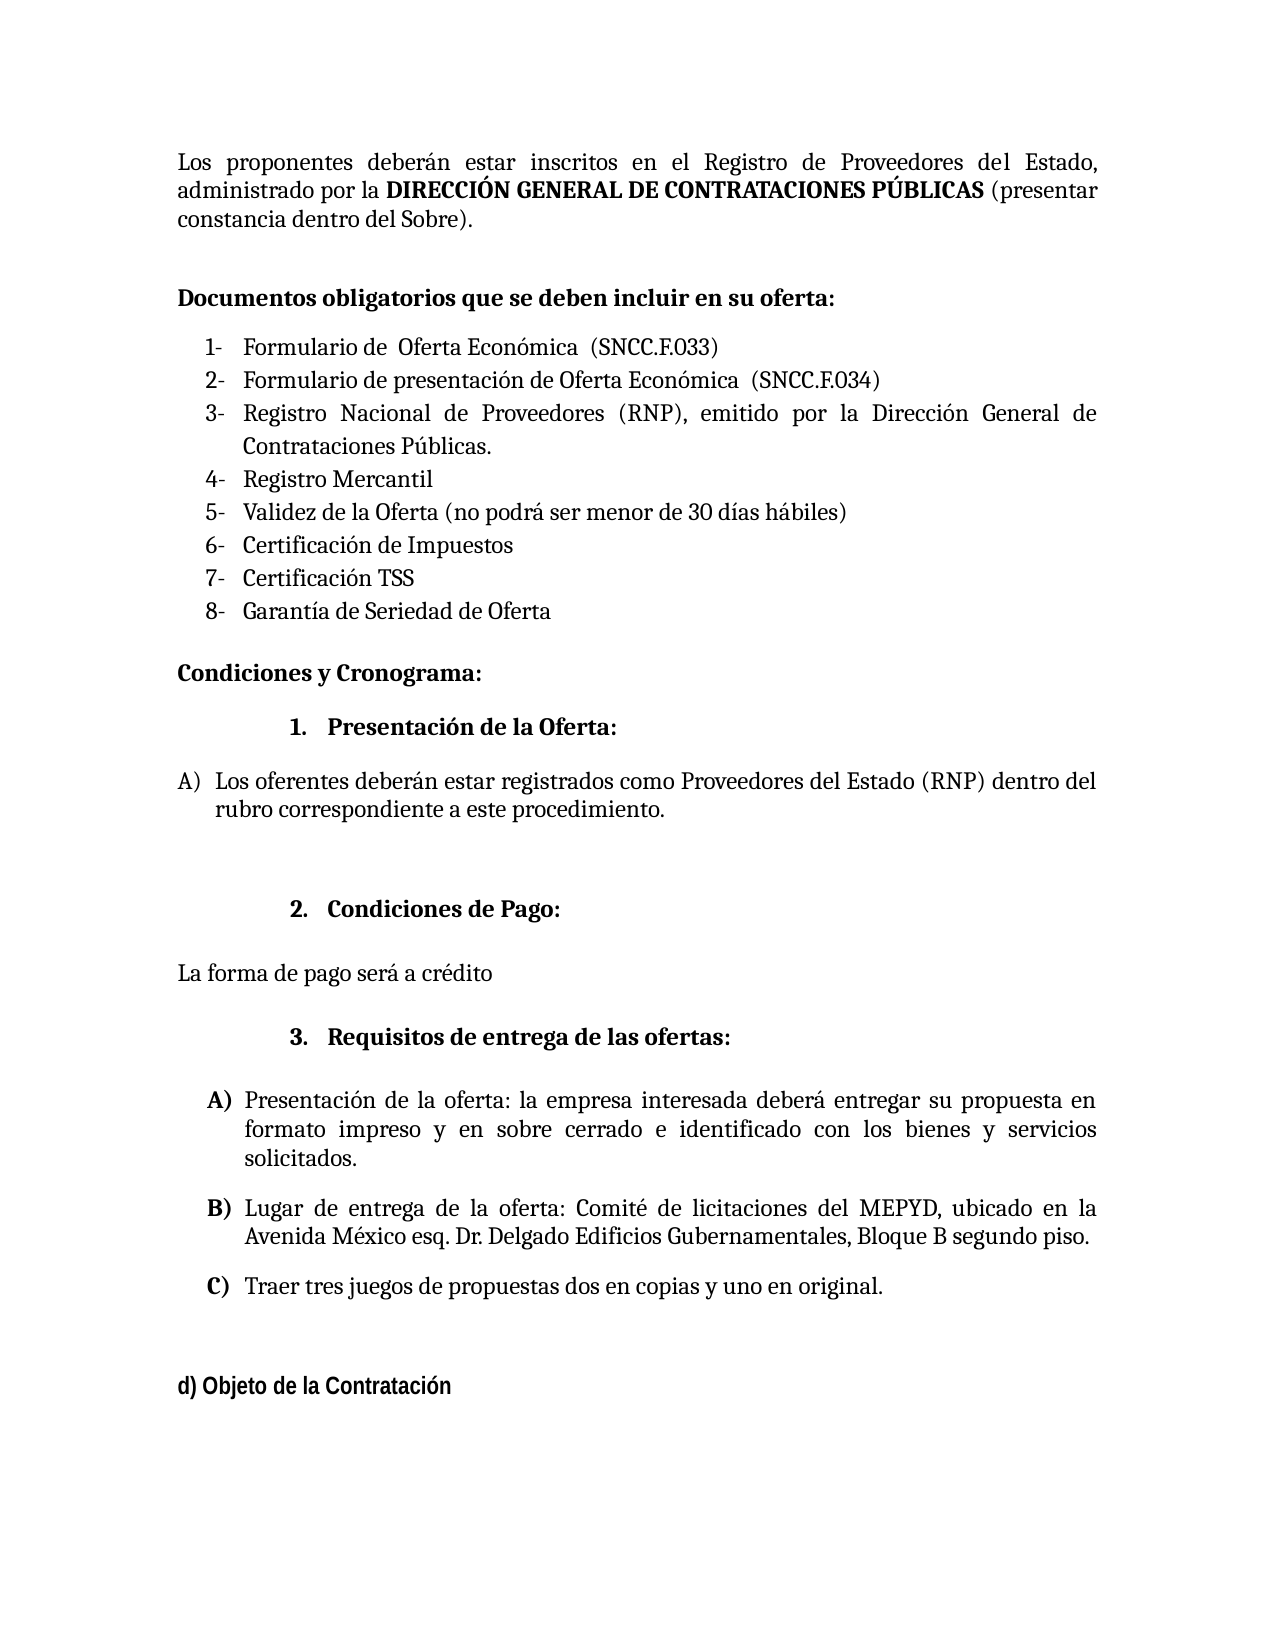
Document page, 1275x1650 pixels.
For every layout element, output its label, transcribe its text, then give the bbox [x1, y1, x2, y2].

list Los oferentes deberán estar registrados como Proveedores del Estado (RNP) dentro del rubro correspondiente a este procedimiento. [177, 767, 1098, 824]
text La forma de pago será a crédito [177, 958, 1098, 987]
list Formulario de presentación de Oferta Económica (SNCC.F.034) [205, 366, 1098, 395]
list Garantía de Seriedad de Oferta [205, 597, 1098, 626]
list Condiciones de Pago: [290, 894, 1098, 923]
subtitle d) Objeto de la Contratación [177, 1371, 1098, 1400]
list Requisitos de entrega de las ofertas: [290, 1022, 1098, 1051]
text Documentos obligatorios que se deben incluir en su oferta: [177, 283, 1098, 312]
list Presentación de la oferta: la empresa interesada deberá entregar su propuesta en formato impreso y en sobre cerrado e identificado con los bienes y servicios solicitados. [207, 1086, 1098, 1173]
list Formulario de Oferta Económica (SNCC.F.033) [205, 333, 1098, 362]
list Registro Nacional de Proveedores (RNP), emitido por la Dirección General de Contrataciones Públicas. [205, 399, 1098, 461]
list Lugar de entrega de la oferta: Comité de licitaciones del MEPYD, ubicado en la Avenida México esq. Dr. Delgado Edificios Gubernamentales, Bloque B segundo piso. [207, 1193, 1098, 1251]
text Los proponentes deberán estar inscritos en el Registro de Proveedores del Estado, administrado por la DIRECCIÓN GENERAL DE CONTRATACIONES PÚBLICAS (presentar constancia dentro del Sobre). [177, 148, 1098, 234]
list Validez de la Oferta (no podrá ser menor de 30 días hábiles) [205, 498, 1098, 527]
list Presentación de la Oferta: [290, 713, 1098, 742]
list Registro Mercantil [205, 465, 1098, 494]
list Traer tres juegos de propuestas dos en copias y uno en original. [207, 1272, 1098, 1301]
text Condiciones y Cronograma: [177, 659, 1098, 688]
list Certificación TSS [205, 564, 1098, 593]
list Certificación de Impuestos [205, 531, 1098, 560]
